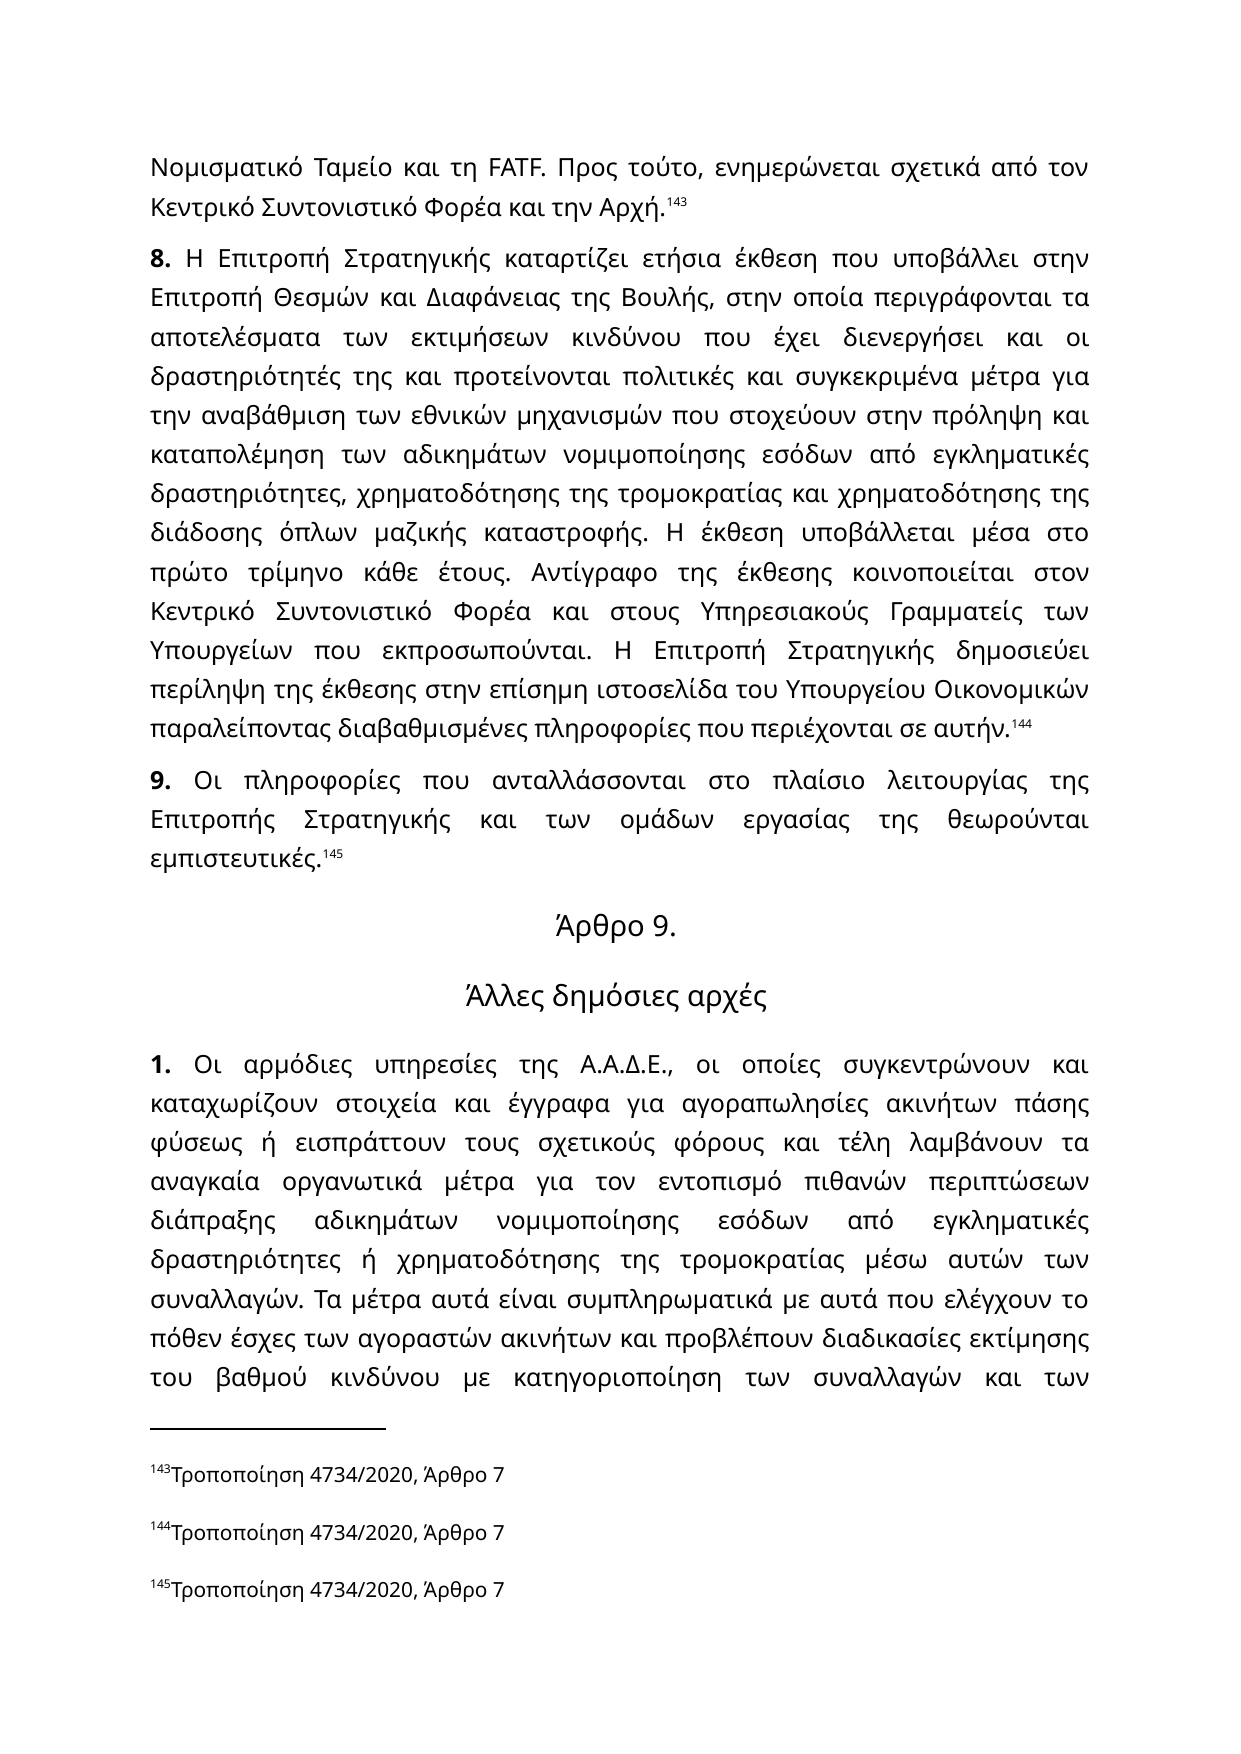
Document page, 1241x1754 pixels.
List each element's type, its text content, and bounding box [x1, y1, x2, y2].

text 8. Η Επιτροπή Στρατηγικής καταρτίζει ετήσια έκθεση που υποβάλλει στην Επιτροπή Θεσμών και Διαφάνειας της Βουλής, στην οποία περιγράφονται τα αποτελέσματα των εκτιμήσεων κινδύνου που έχει διενεργήσει και οι δραστηριότητές της και προτείνονται πολιτικές και συγκεκριμένα μέτρα για την αναβάθμιση των εθνικών μηχανισμών που στοχεύουν στην πρόληψη και καταπολέμηση των αδικημάτων νομιμοποίησης εσόδων από εγκληματικές δραστηριότητες, χρηματοδότησης της τρομοκρατίας και χρηματοδότησης της διάδοσης όπλων μαζικής καταστροφής. Η έκθεση υποβάλλεται μέσα στο πρώτο τρίμηνο κάθε έτους. Αντίγραφο της έκθεσης κοινοποιείται στον Κεντρικό Συντονιστικό Φορέα και στους Υπηρεσιακούς Γραμματείς των Υπουργείων που εκπροσωπούνται. Η Επιτροπή Στρατηγικής δημοσιεύει περίληψη της έκθεσης στην επίσημη ιστοσελίδα του Υπουργείου Οικονομικών παραλείποντας διαβαθμισμένες πληροφορίες που περιέχονται σε αυτήν. [150, 241, 1090, 745]
text Τροποποίηση 4734/2020, Άρθρο 7 [150, 1518, 1090, 1546]
text 9. Οι πληροφορίες που ανταλλάσσονται στο πλαίσιο λειτουργίας της Επιτροπής Στρατηγικής και των ομάδων εργασίας της θεωρούνται εμπιστευτικές. [150, 762, 1090, 875]
text 1. Οι αρμόδιες υπηρεσίες της Α.Α.Δ.Ε., οι οποίες συγκεντρώνουν και καταχωρίζουν στοιχεία και έγγραφα για αγοραπωλησίες ακινήτων πάσης φύσεως ή εισπράττουν τους σχετικούς φόρους και τέλη λαμβάνουν τα αναγκαία οργανωτικά μέτρα για τον εντοπισμό πιθανών περιπτώσεων διάπραξης αδικημάτων νομιμοποίησης εσόδων από εγκληματικές δραστηριότητες ή χρηματοδότησης της τρομοκρατίας μέσω αυτών των συναλλαγών. Τα μέτρα αυτά είναι συμπληρωματικά με αυτά που ελέγχουν το πόθεν έσχες των αγοραστών ακινήτων και προβλέπουν διαδικασίες εκτίμησης του βαθμού κινδύνου με κατηγοριοποίηση των συναλλαγών και των [150, 1046, 1090, 1394]
text Νομισματικό Ταμείο και τη FATF. Προς τούτο, ενημερώνεται σχετικά από τον Κεντρικό Συντονιστικό Φορέα και την Αρχή. [150, 150, 1090, 223]
subtitle Άλλες δημόσιες αρχές [150, 976, 1090, 1015]
subtitle Άρθρο 9. [150, 905, 1090, 945]
text Τροποποίηση 4734/2020, Άρθρο 7 [150, 1576, 1090, 1604]
text Τροποποίηση 4734/2020, Άρθρο 7 [150, 1460, 1090, 1489]
